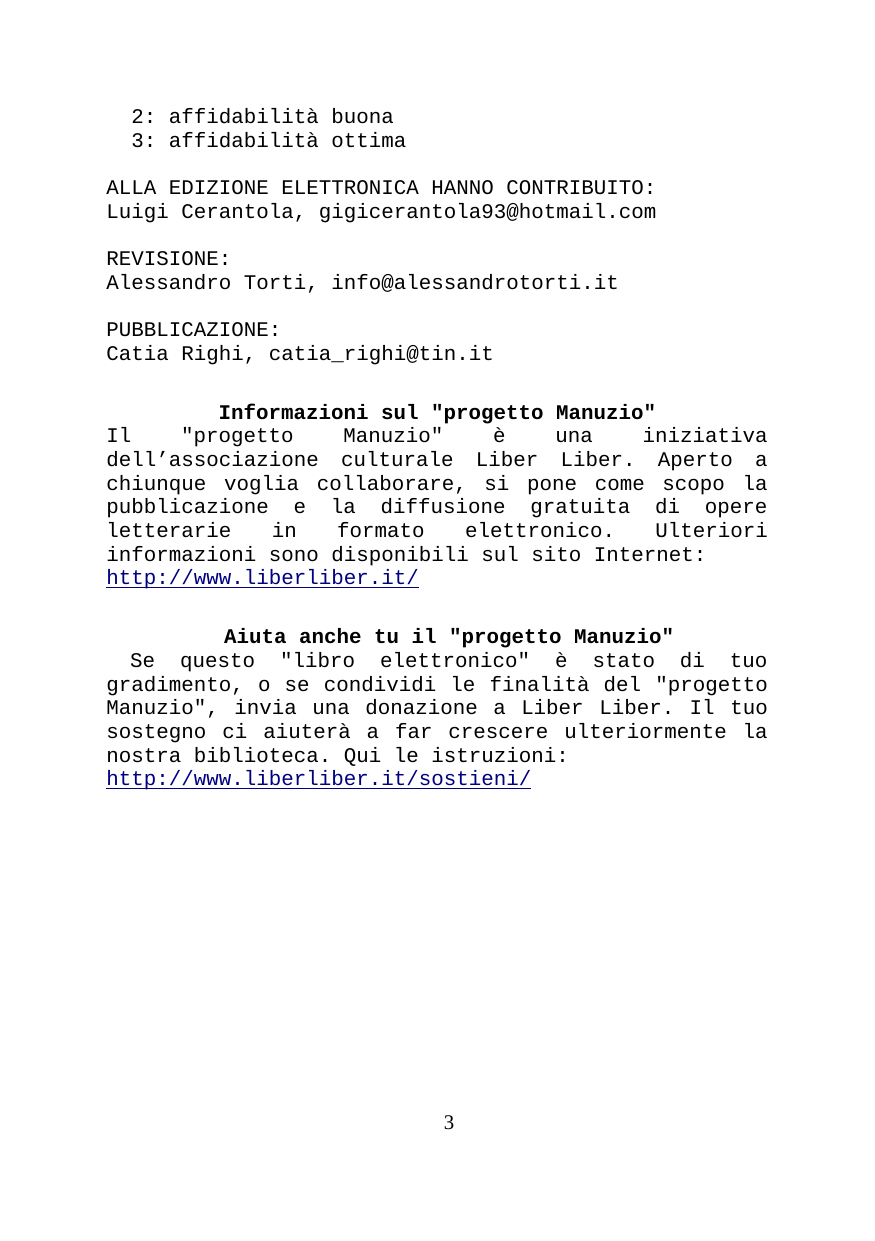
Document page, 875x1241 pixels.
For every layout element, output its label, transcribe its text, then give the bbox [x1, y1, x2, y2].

text http://www.liberliber.it/ [106, 567, 768, 591]
text Alessandro Torti, info@alessandrotorti.it [106, 272, 768, 295]
text 3: affidabilità ottima [106, 130, 768, 153]
text Informazioni sul "progetto Manuzio" [106, 402, 768, 425]
text Il "progetto Manuzio" è una iniziativa dell’associazione culturale Liber Liber. Aperto a chiunque voglia collaborare, si pone come scopo la pubblicazione e la diffusione gratuita di opere letterarie in formato elettronico. Ulteriori informazioni sono disponibili sul sito Internet: [106, 425, 768, 567]
text Luigi Cerantola, gigicerantola93@hotmail.com [106, 201, 768, 224]
text REVISIONE: [106, 248, 768, 272]
text Aiuta anche tu il "progetto Manuzio" [106, 626, 768, 650]
text Catia Righi, catia_righi@tin.it [106, 343, 768, 366]
text ALLA EDIZIONE ELETTRONICA HANNO CONTRIBUITO: [106, 177, 768, 201]
text Se questo "libro elettronico" è stato di tuo gradimento, o se condividi le finalità del "progetto Manuzio", invia una donazione a Liber Liber. Il tuo sostegno ci aiuterà a far crescere ulteriormente la nostra biblioteca. Qui le istruzioni: [106, 650, 768, 768]
text 2: affidabilità buona [106, 106, 768, 130]
text http://www.liberliber.it/sostieni/ [106, 768, 768, 792]
text PUBBLICAZIONE: [106, 319, 768, 343]
